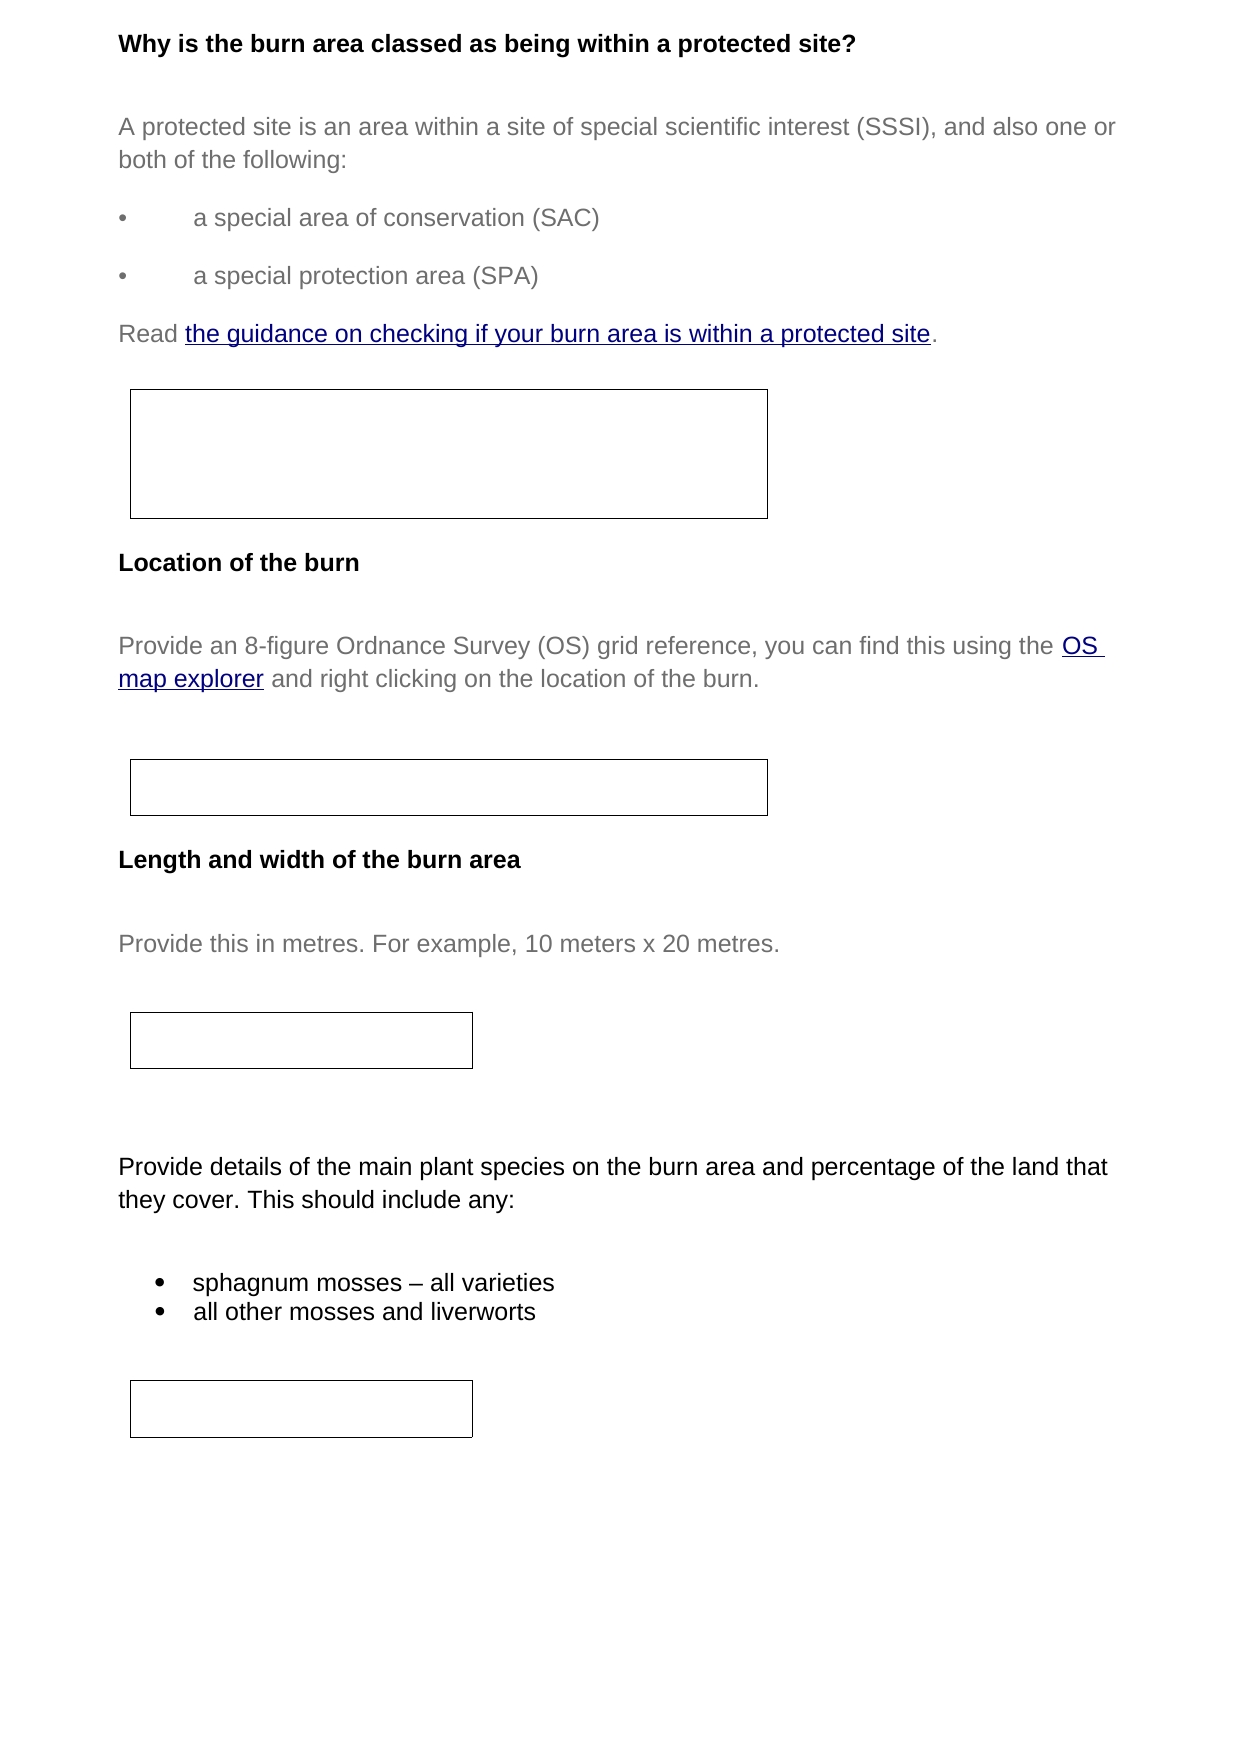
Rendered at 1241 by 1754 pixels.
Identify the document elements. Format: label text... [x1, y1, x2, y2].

text Read the guidance on checking if your burn area is within a protected site. [118, 319, 1122, 348]
subtitle Length and width of the burn area [118, 846, 1122, 874]
text • a special protection area (SPA) [118, 261, 1122, 289]
subtitle Location of the burn [118, 548, 1122, 577]
subtitle Provide this in metres. For example, 10 meters x 20 metres. [118, 928, 1122, 957]
text • a special area of conservation (SAC) [118, 203, 1122, 232]
subtitle Why is the burn area classed as being within a protected site? [118, 29, 1122, 57]
list sphagnum mosses – all varieties [155, 1268, 1122, 1297]
text Provide an 8-figure Ordnance Survey (OS) grid reference, you can find this using the OS map explorer and right clicking on the location of the burn. [118, 631, 1122, 693]
list all other mosses and liverworts [156, 1297, 1122, 1326]
text A protected site is an area within a site of special scientific interest (SSSI), and also one or both of the following: [118, 112, 1122, 173]
text Provide details of the main plant species on the burn area and percentage of the land that they cover. This should include any: [118, 1152, 1122, 1214]
